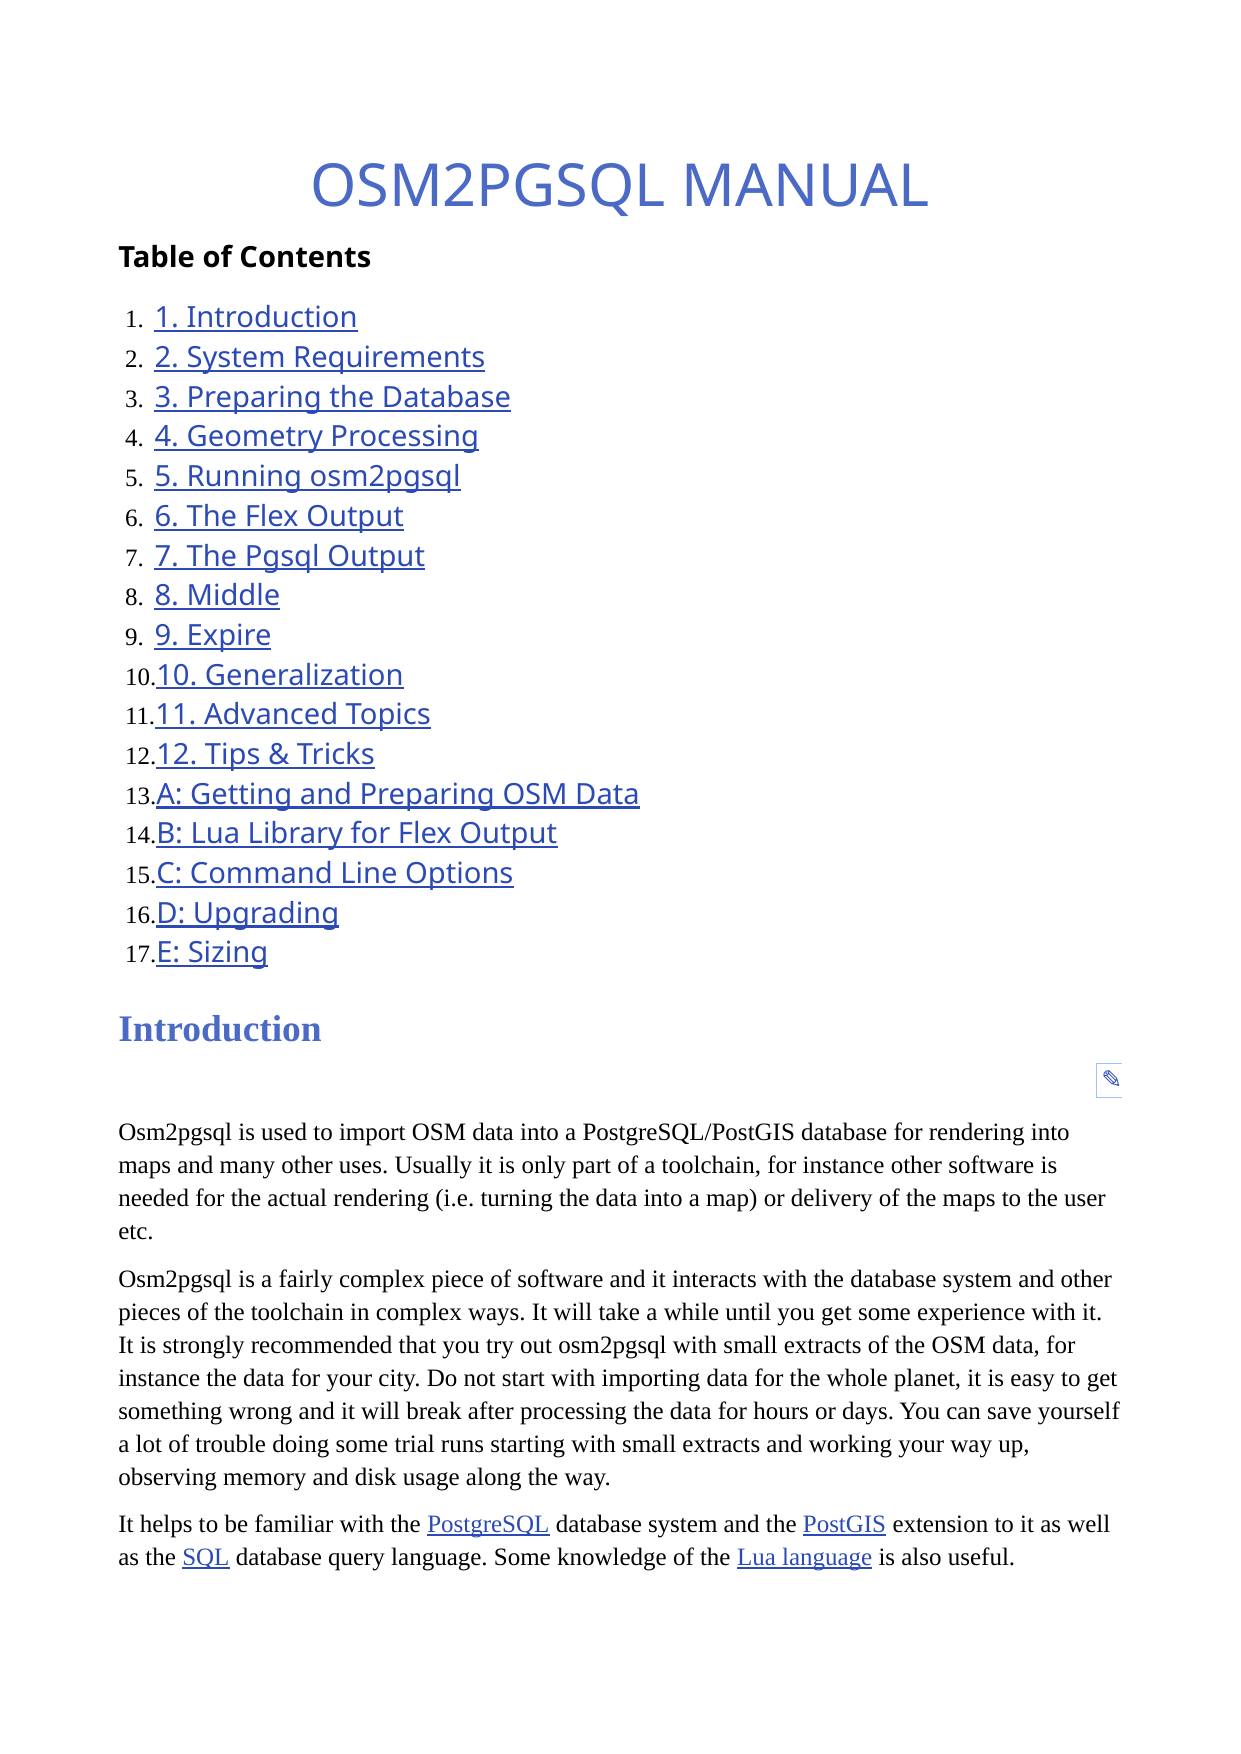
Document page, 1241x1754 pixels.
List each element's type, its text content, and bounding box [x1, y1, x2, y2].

list 5. Running osm2pgsql [125, 455, 1122, 495]
text Osm2pgsql is a fairly complex piece of software and it interacts with the database system and other pieces of the toolchain in complex ways. It will take a while until you get some experience with it. It is strongly recommended that you try out osm2pgsql with small extracts of the OSM data, for instance the data for your city. Do not start with importing data for the whole planet, it is easy to get something wrong and it will break after processing the data for hours or days. You can save yourself a lot of trouble doing some trial runs starting with small extracts and working your way up, observing memory and disk usage along the way. [118, 1264, 1122, 1491]
subtitle OSM2PGSQL MANUAL [118, 143, 1122, 224]
list 2. System Requirements [125, 336, 1122, 376]
text Table of Contents [118, 236, 1122, 276]
list D: Upgrading [125, 892, 1122, 932]
subtitle Introduction [118, 1007, 1122, 1050]
list 9. Expire [125, 614, 1122, 654]
list 3. Preparing the Database [125, 376, 1122, 416]
list 10. Generalization [125, 654, 1122, 693]
list E: Sizing [125, 932, 1122, 971]
text ✎ [118, 1062, 1122, 1097]
list 8. Middle [125, 574, 1122, 614]
list 6. The Flex Output [125, 495, 1122, 535]
list C: Command Line Options [125, 852, 1122, 892]
list A: Getting and Preparing OSM Data [125, 773, 1122, 813]
list 1. Introduction [125, 297, 1122, 336]
list 7. The Pgsql Output [125, 535, 1122, 574]
list 11. Advanced Topics [125, 693, 1122, 733]
text Osm2pgsql is used to import OSM data into a PostgreSQL/PostGIS database for rendering into maps and many other uses. Usually it is only part of a toolchain, for instance other software is needed for the actual rendering (i.e. turning the data into a map) or delivery of the maps to the user etc. [118, 1117, 1122, 1245]
list 12. Tips & Tricks [125, 733, 1122, 773]
list B: Lua Library for Flex Output [125, 813, 1122, 852]
list 4. Geometry Processing [125, 416, 1122, 455]
text It helps to be familiar with the PostgreSQL database system and the PostGIS extension to it as well as the SQL database query language. Some knowledge of the Lua language is also useful. [118, 1509, 1122, 1571]
